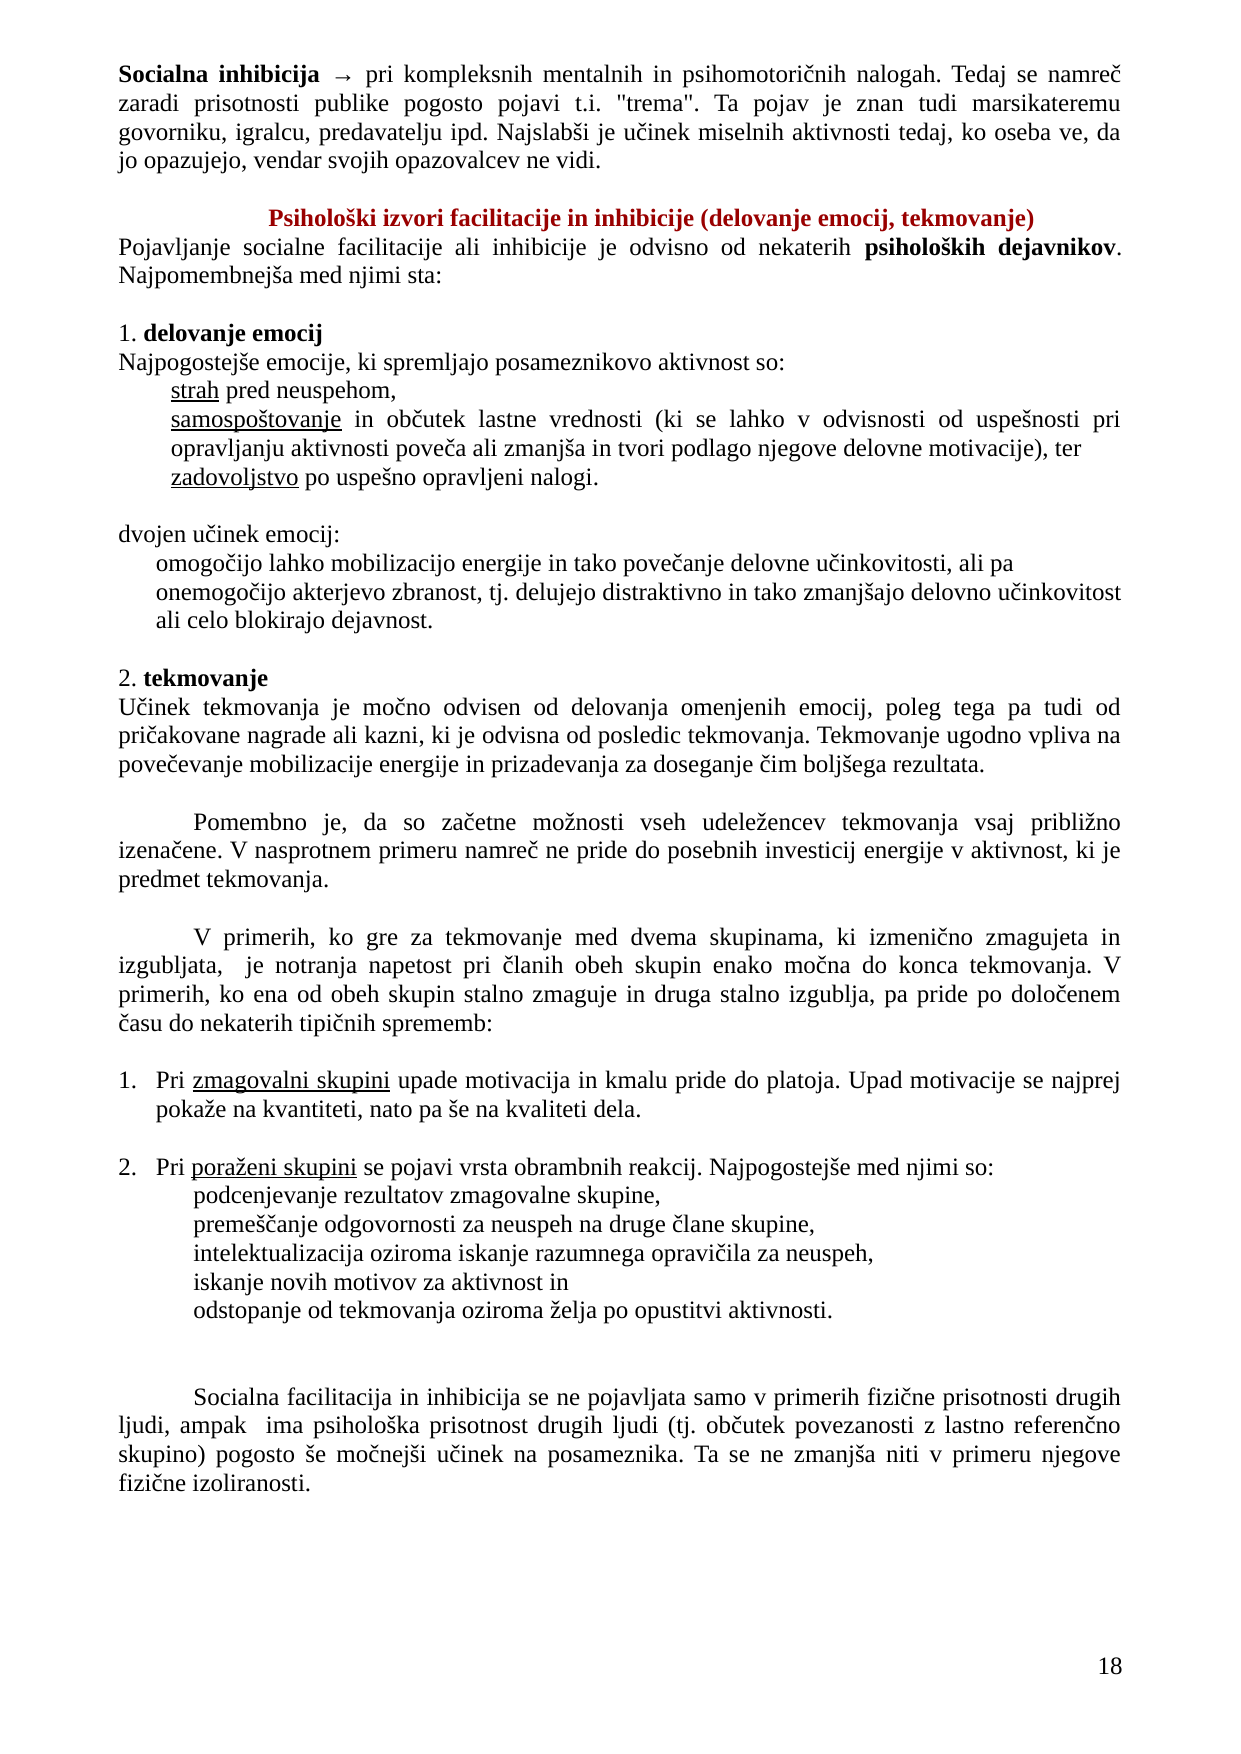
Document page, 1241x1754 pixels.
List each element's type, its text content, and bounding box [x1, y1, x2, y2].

text intelektualizacija oziroma iskanje razumnega opravičila za neuspeh, [156, 1238, 1122, 1267]
text strah pred neuspehom, [118, 375, 1122, 404]
text 2. tekmovanje [118, 663, 1122, 692]
text 1. Pri zmagovalni skupini upade motivacija in kmalu pride do platoja. Upad motivacije se najprej pokaže na kvantiteti, nato pa še na kvaliteti dela. [118, 1065, 1122, 1123]
text 2. Pri poraženi skupini se pojavi vrsta obrambnih reakcij. Najpogostejše med njimi so: [118, 1152, 1122, 1180]
text Psihološki izvori facilitacije in inhibicije (delovanje emocij, tekmovanje) [231, 203, 1122, 232]
text 1. delovanje emocij [118, 318, 1122, 347]
text dvojen učinek emocij: [118, 519, 1122, 548]
text onemogočijo akterjevo zbranost, tj. delujejo distraktivno in tako zmanjšajo delovno učinkovitost ali celo blokirajo dejavnost. [118, 577, 1122, 634]
text Pomembno je, da so začetne možnosti vseh udeležencev tekmovanja vsaj približno izenačene. V nasprotnem primeru namreč ne pride do posebnih investicij energije v aktivnost, ki je predmet tekmovanja. [118, 807, 1122, 893]
text zadovoljstvo po uspešno opravljeni nalogi. [118, 462, 1122, 490]
text premeščanje odgovornosti za neuspeh na druge člane skupine, [156, 1209, 1122, 1238]
text V primerih, ko gre za tekmovanje med dvema skupinama, ki izmenično zmagujeta in izgubljata, je notranja napetost pri članih obeh skupin enako močna do konca tekmovanja. V primerih, ko ena od obeh skupin stalno zmaguje in druga stalno izgublja, pa pride po določenem času do nekaterih tipičnih sprememb: [118, 922, 1122, 1037]
text Socialna facilitacija in inhibicija se ne pojavljata samo v primerih fizične prisotnosti drugih ljudi, ampak ima psihološka prisotnost drugih ljudi (tj. občutek povezanosti z lastno referenčno skupino) pogosto še močnejši učinek na posameznika. Ta se ne zmanjša niti v primeru njegove fizične izoliranosti. [118, 1382, 1122, 1497]
text Pojavljanje socialne facilitacije ali inhibicije je odvisno od nekaterih psiholoških dejavnikov. Najpomembnejša med njimi sta: [118, 232, 1122, 289]
text samospoštovanje in občutek lastne vrednosti (ki se lahko v odvisnosti od uspešnosti pri opravljanju aktivnosti poveča ali zmanjša in tvori podlago njegove delovne motivacije), ter [118, 404, 1122, 462]
text odstopanje od tekmovanja oziroma želja po opustitvi aktivnosti. [156, 1295, 1122, 1324]
text Najpogostejše emocije, ki spremljajo posameznikovo aktivnost so: [118, 347, 1122, 375]
text Socialna inhibicija → pri kompleksnih mentalnih in psihomotoričnih nalogah. Tedaj se namreč zaradi prisotnosti publike pogosto pojavi t.i. "trema". Ta pojav je znan tudi marsikateremu govorniku, igralcu, predavatelju ipd. Najslabši je učinek miselnih aktivnosti tedaj, ko oseba ve, da jo opazujejo, vendar svojih opazovalcev ne vidi. [118, 59, 1122, 174]
text podcenjevanje rezultatov zmagovalne skupine, [156, 1180, 1122, 1209]
text iskanje novih motivov za aktivnost in [156, 1267, 1122, 1295]
text Učinek tekmovanja je močno odvisen od delovanja omenjenih emocij, poleg tega pa tudi od pričakovane nagrade ali kazni, ki je odvisna od posledic tekmovanja. Tekmovanje ugodno vpliva na povečevanje mobilizacije energije in prizadevanja za doseganje čim boljšega rezultata. [118, 692, 1122, 778]
text omogočijo lahko mobilizacijo energije in tako povečanje delovne učinkovitosti, ali pa [118, 548, 1122, 577]
